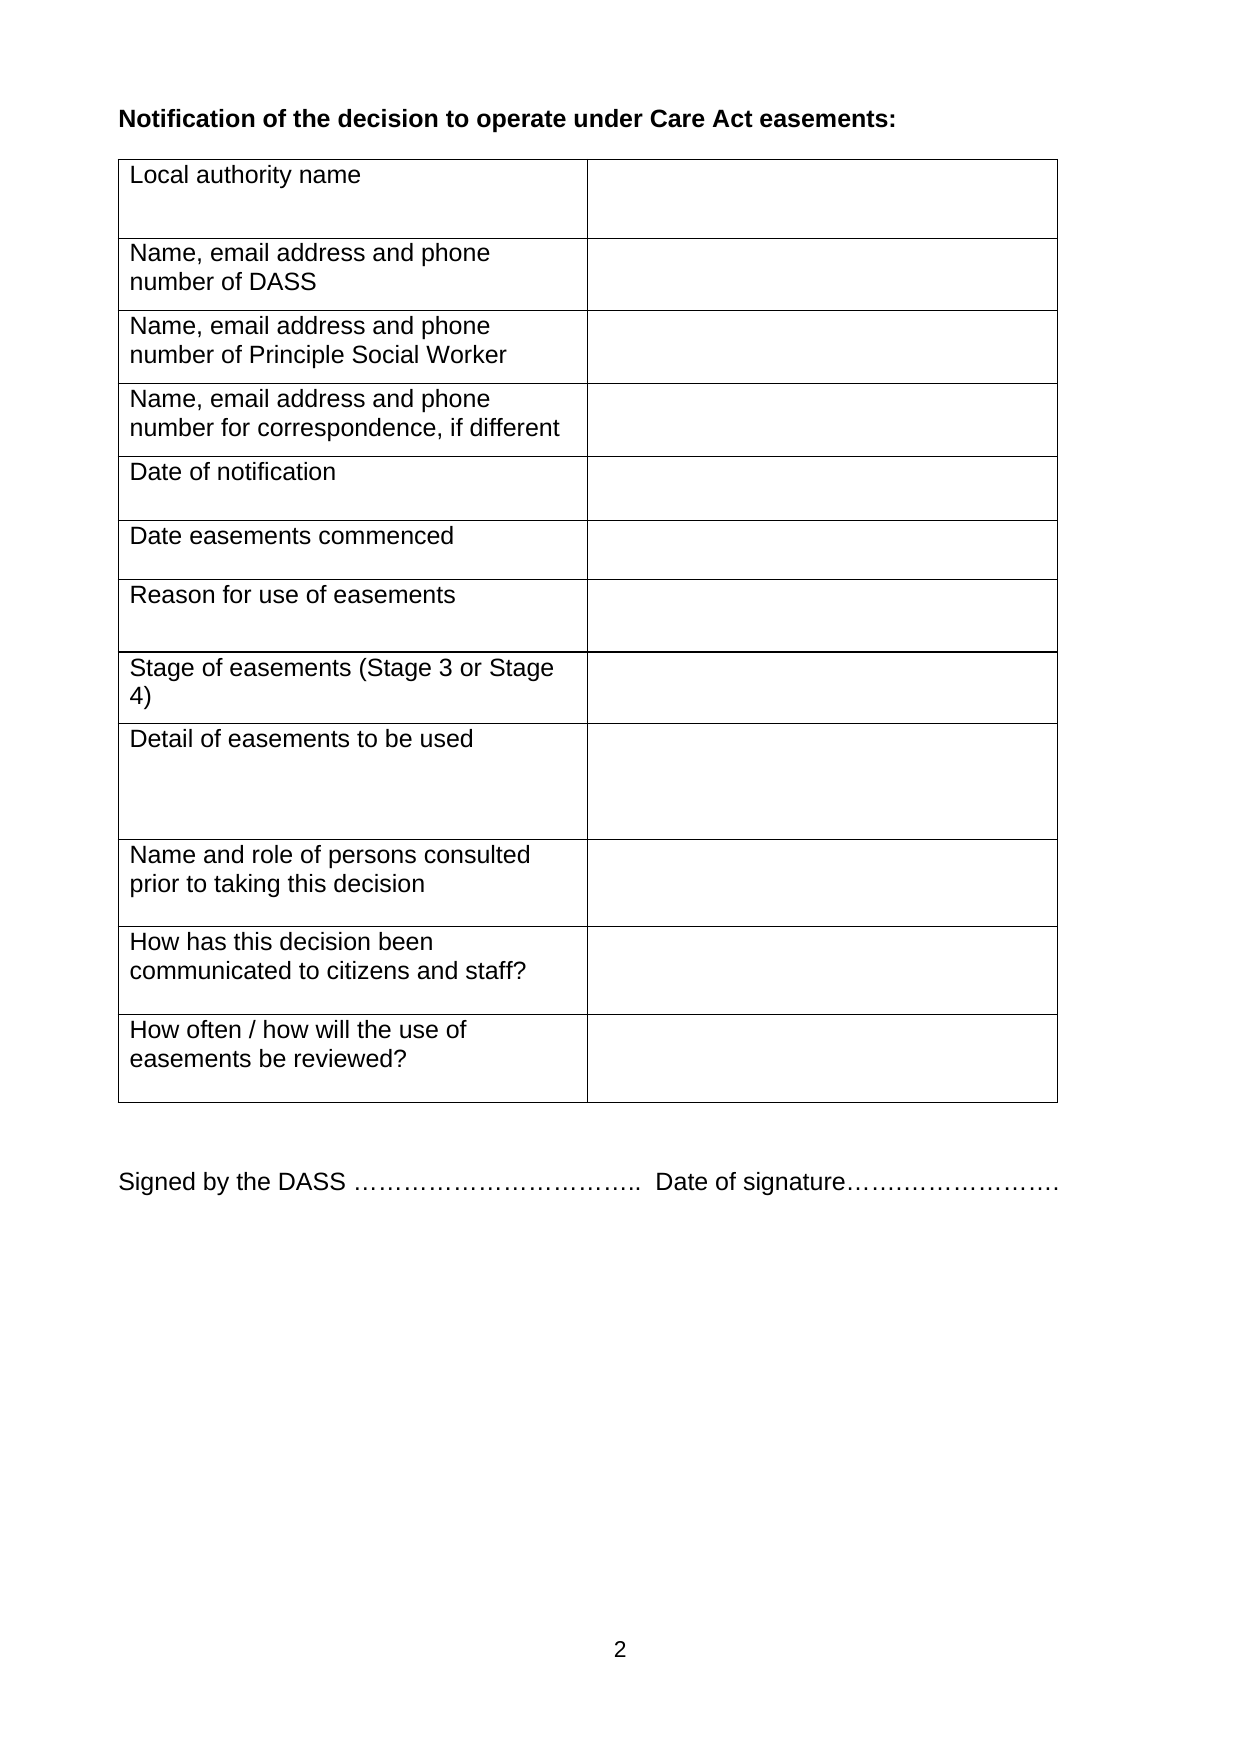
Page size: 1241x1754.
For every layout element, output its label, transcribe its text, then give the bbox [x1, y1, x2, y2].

table_cell [588, 311, 1057, 383]
table_header Local authority name [119, 160, 587, 237]
table_cell Name, email address and phone number of DASS [119, 239, 587, 310]
table_cell How often / how will the use of easements be reviewed? [119, 1015, 587, 1102]
table_cell [588, 840, 1057, 926]
table_cell Name, email address and phone number for correspondence, if different [119, 384, 587, 456]
table_cell [588, 580, 1057, 651]
table_cell [588, 521, 1057, 579]
table_cell [588, 239, 1057, 310]
subtitle Notification of the decision to operate under Care Act easements: [118, 100, 1122, 134]
table_cell [588, 653, 1057, 723]
table_cell How has this decision been communicated to citizens and staff? [119, 927, 587, 1014]
table_cell Date of notification [119, 457, 587, 520]
table_cell Name, email address and phone number of Principle Social Worker [119, 311, 587, 383]
table_cell Detail of easements to be used [119, 724, 587, 839]
text Signed by the DASS …………………………….. Date of signature…….………………. [118, 1167, 1122, 1196]
table_header [588, 160, 1057, 237]
table_cell Reason for use of easements [119, 580, 587, 651]
table_cell Name and role of persons consulted prior to taking this decision [119, 840, 587, 926]
table_cell Date easements commenced [119, 521, 587, 579]
table_cell [588, 1015, 1057, 1102]
table_cell [588, 724, 1057, 839]
table_cell [588, 384, 1057, 456]
table_cell Stage of easements (Stage 3 or Stage 4) [119, 653, 587, 723]
table_cell [588, 457, 1057, 520]
table_cell [588, 927, 1057, 1014]
